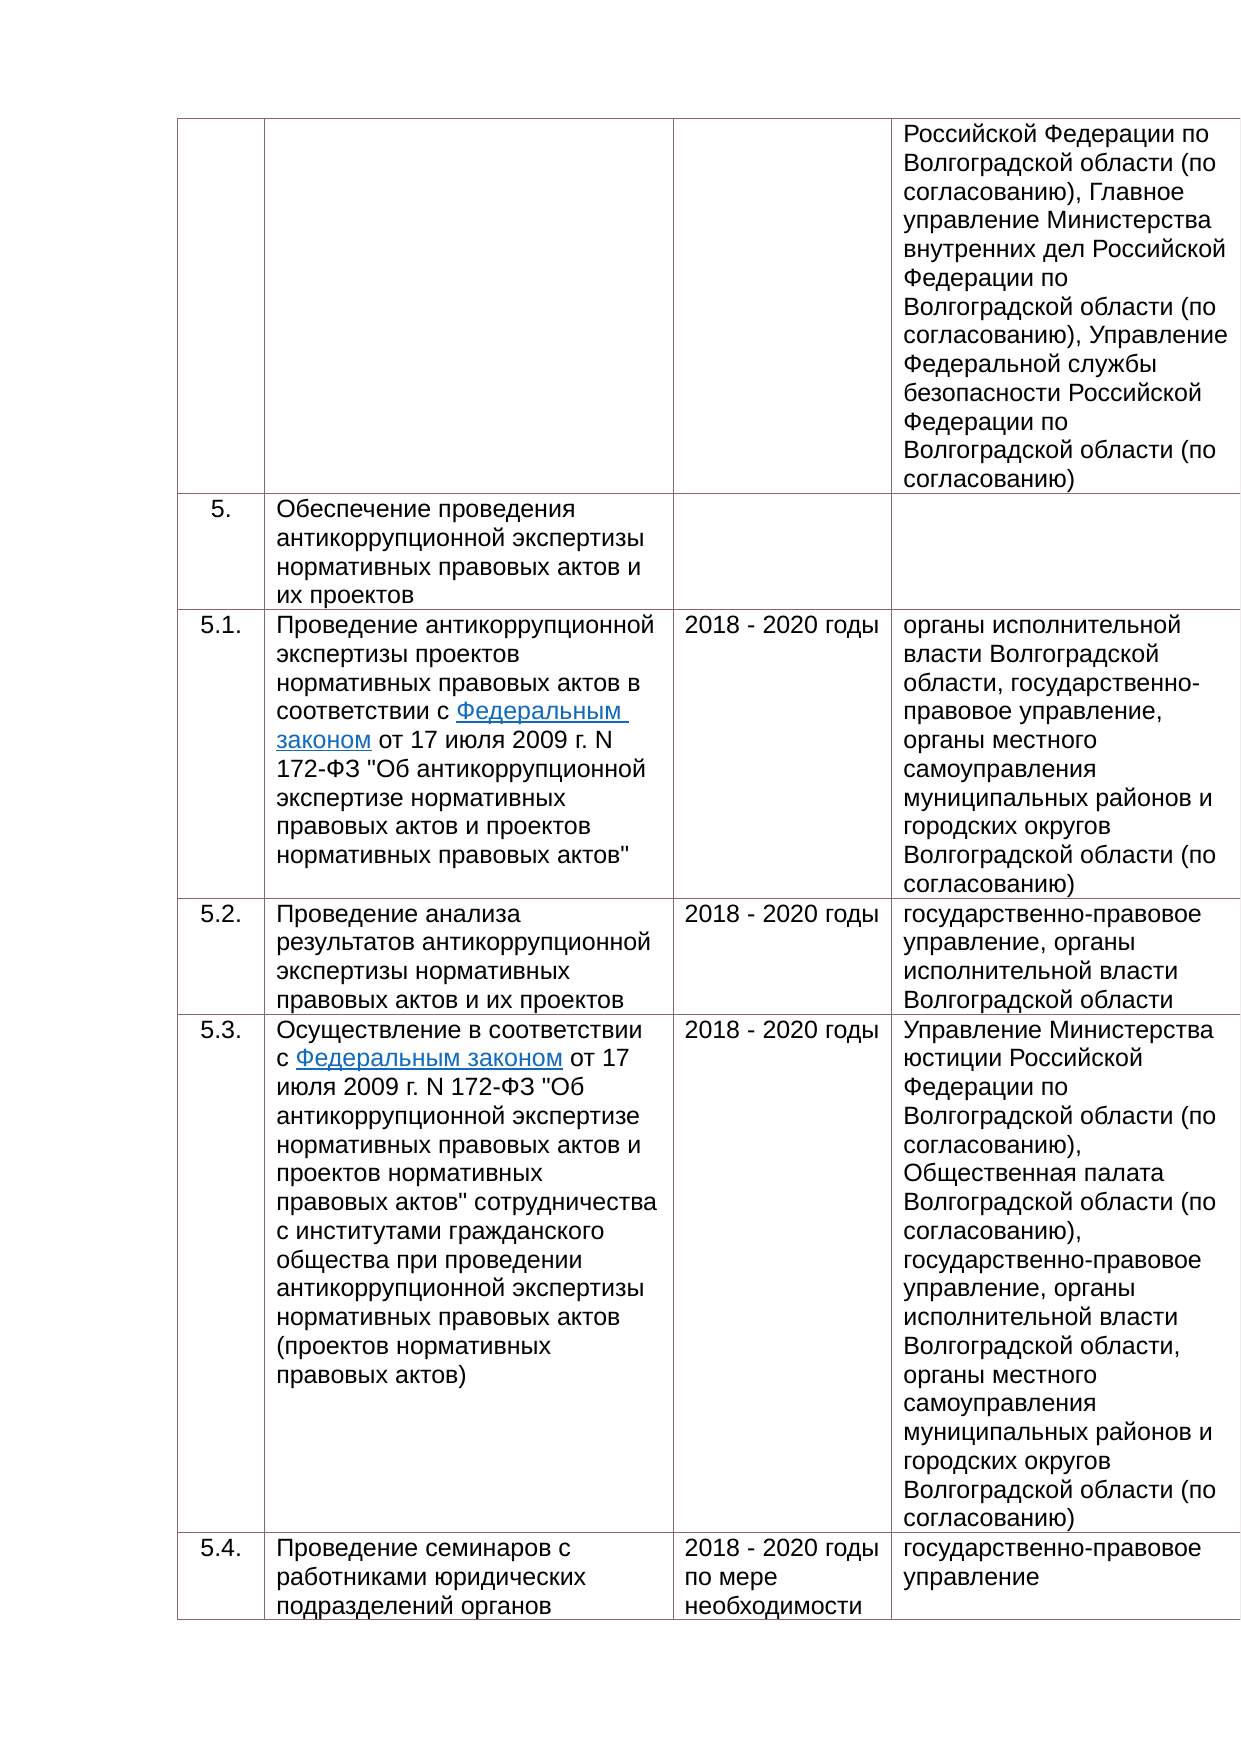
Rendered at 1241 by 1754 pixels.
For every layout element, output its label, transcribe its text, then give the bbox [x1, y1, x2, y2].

table_cell Проведение анализа результатов антикоррупционной экспертизы нормативных правовых актов и их проектов [265, 899, 673, 1013]
table_cell [892, 494, 1240, 609]
table_cell Проведение семинаров с работниками юридических подразделений органов [265, 1533, 673, 1619]
table_cell 5.2. [178, 899, 264, 1013]
table_cell [265, 119, 673, 493]
table_cell Проведение антикоррупционной экспертизы проектов нормативных правовых актов в соответствии с Федеральным законом от 17 июля 2009 г. N 172-ФЗ "Об антикоррупционной экспертизе нормативных правовых актов и проектов нормативных правовых актов" [265, 610, 673, 897]
table_cell [178, 119, 264, 493]
table_cell 2018 - 2020 годы по мере необходимости [674, 1533, 891, 1619]
table_cell органы исполнительной власти Волгоградской области, государственно-правовое управление, органы местного самоуправления муниципальных районов и городских округов Волгоградской области (по согласованию) [892, 610, 1240, 897]
table_cell государственно-правовое управление [892, 1533, 1240, 1619]
table_cell государственно-правовое управление, органы исполнительной власти Волгоградской области [892, 899, 1240, 1013]
table_cell 2018 - 2020 годы [674, 610, 891, 897]
table_cell Российской Федерации по Волгоградской области (по согласованию), Главное управление Министерства внутренних дел Российской Федерации по Волгоградской области (по согласованию), Управление Федеральной службы безопасности Российской Федерации по Волгоградской области (по согласованию) [892, 119, 1240, 493]
table_cell [674, 494, 891, 609]
table_cell Осуществление в соответствии с Федеральным законом от 17 июля 2009 г. N 172-ФЗ "Об антикоррупционной экспертизе нормативных правовых актов и проектов нормативных правовых актов" сотрудничества с институтами гражданского общества при проведении антикоррупционной экспертизы нормативных правовых актов (проектов нормативных правовых актов) [265, 1015, 673, 1532]
table_cell 5.1. [178, 610, 264, 897]
table_cell 2018 - 2020 годы [674, 1015, 891, 1532]
table_cell [674, 119, 891, 493]
table_cell 2018 - 2020 годы [674, 899, 891, 1013]
table_cell 5. [178, 494, 264, 609]
table_cell 5.3. [178, 1015, 264, 1532]
table_cell Управление Министерства юстиции Российской Федерации по Волгоградской области (по согласованию), Общественная палата Волгоградской области (по согласованию), государственно-правовое управление, органы исполнительной власти Волгоградской области, органы местного самоуправления муниципальных районов и городских округов Волгоградской области (по согласованию) [892, 1015, 1240, 1532]
table_cell 5.4. [178, 1533, 264, 1619]
table_cell Обеспечение проведения антикоррупционной экспертизы нормативных правовых актов и их проектов [265, 494, 673, 609]
